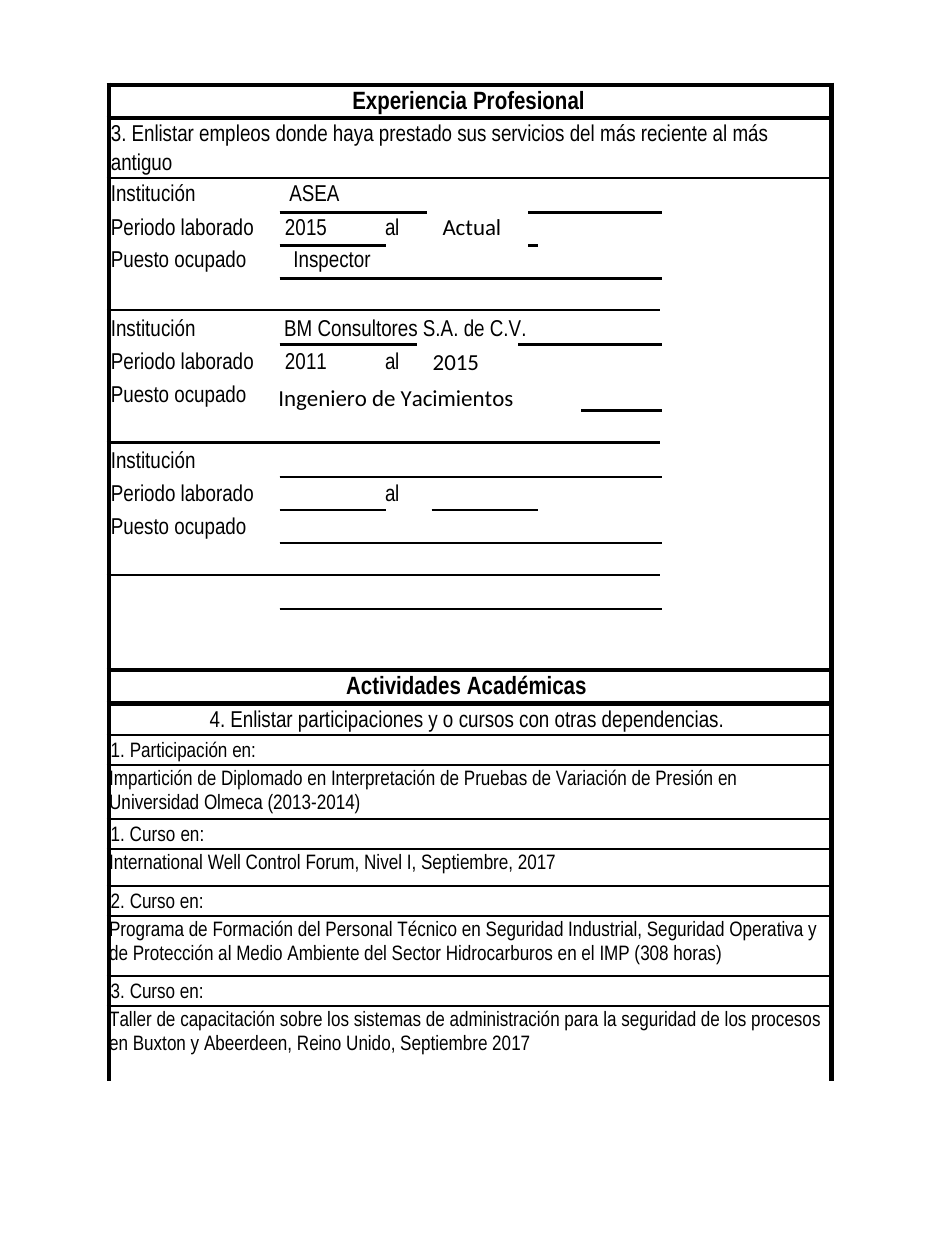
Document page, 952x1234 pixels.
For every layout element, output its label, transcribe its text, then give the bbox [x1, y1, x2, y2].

table_cell 1. Participación en: [111, 736, 829, 764]
table_cell Programa de Formación del Personal Técnico en Seguridad Industrial, Seguridad Operativa y de Protección al Medio Ambiente del Sector Hidrocarburos en el IMP (308 horas) [111, 917, 829, 975]
table_cell [660, 179, 829, 668]
table_cell Institución Periodo laborado al Puesto ocupado [111, 444, 659, 573]
table_cell 1. Curso en: [111, 820, 829, 848]
table_cell 2. Curso en: [111, 887, 829, 915]
table_cell Institución BM Consultores S.A. de C.V. Periodo laborado 2011 al Puesto ocupado [111, 311, 659, 441]
table_cell 3. Enlistar empleos donde haya prestado sus servicios del más reciente al más antiguo [111, 120, 829, 177]
table_cell Institución ASEA Periodo laborado 2015 al Puesto ocupado Inspector [111, 179, 659, 309]
table_cell Actividades Académicas [111, 672, 829, 701]
table_header Experiencia Profesional [111, 87, 829, 116]
table_cell Taller de capacitación sobre los sistemas de administración para la seguridad de los procesos en Buxton y Abeerdeen, Reino Unido, Septiembre 2017 [111, 1007, 829, 1081]
table_cell International Well Control Forum, Nivel I, Septiembre, 2017 [111, 850, 829, 885]
table_cell [111, 576, 659, 668]
table_cell 3. Curso en: [111, 977, 829, 1005]
table_cell 4. Enlistar participaciones y o cursos con otras dependencias. [111, 706, 829, 734]
table_cell [427, 205, 528, 250]
table_cell Impartición de Diplomado en Interpretación de Pruebas de Variación de Presión en Universidad Olmeca (2013-2014) [111, 766, 829, 818]
